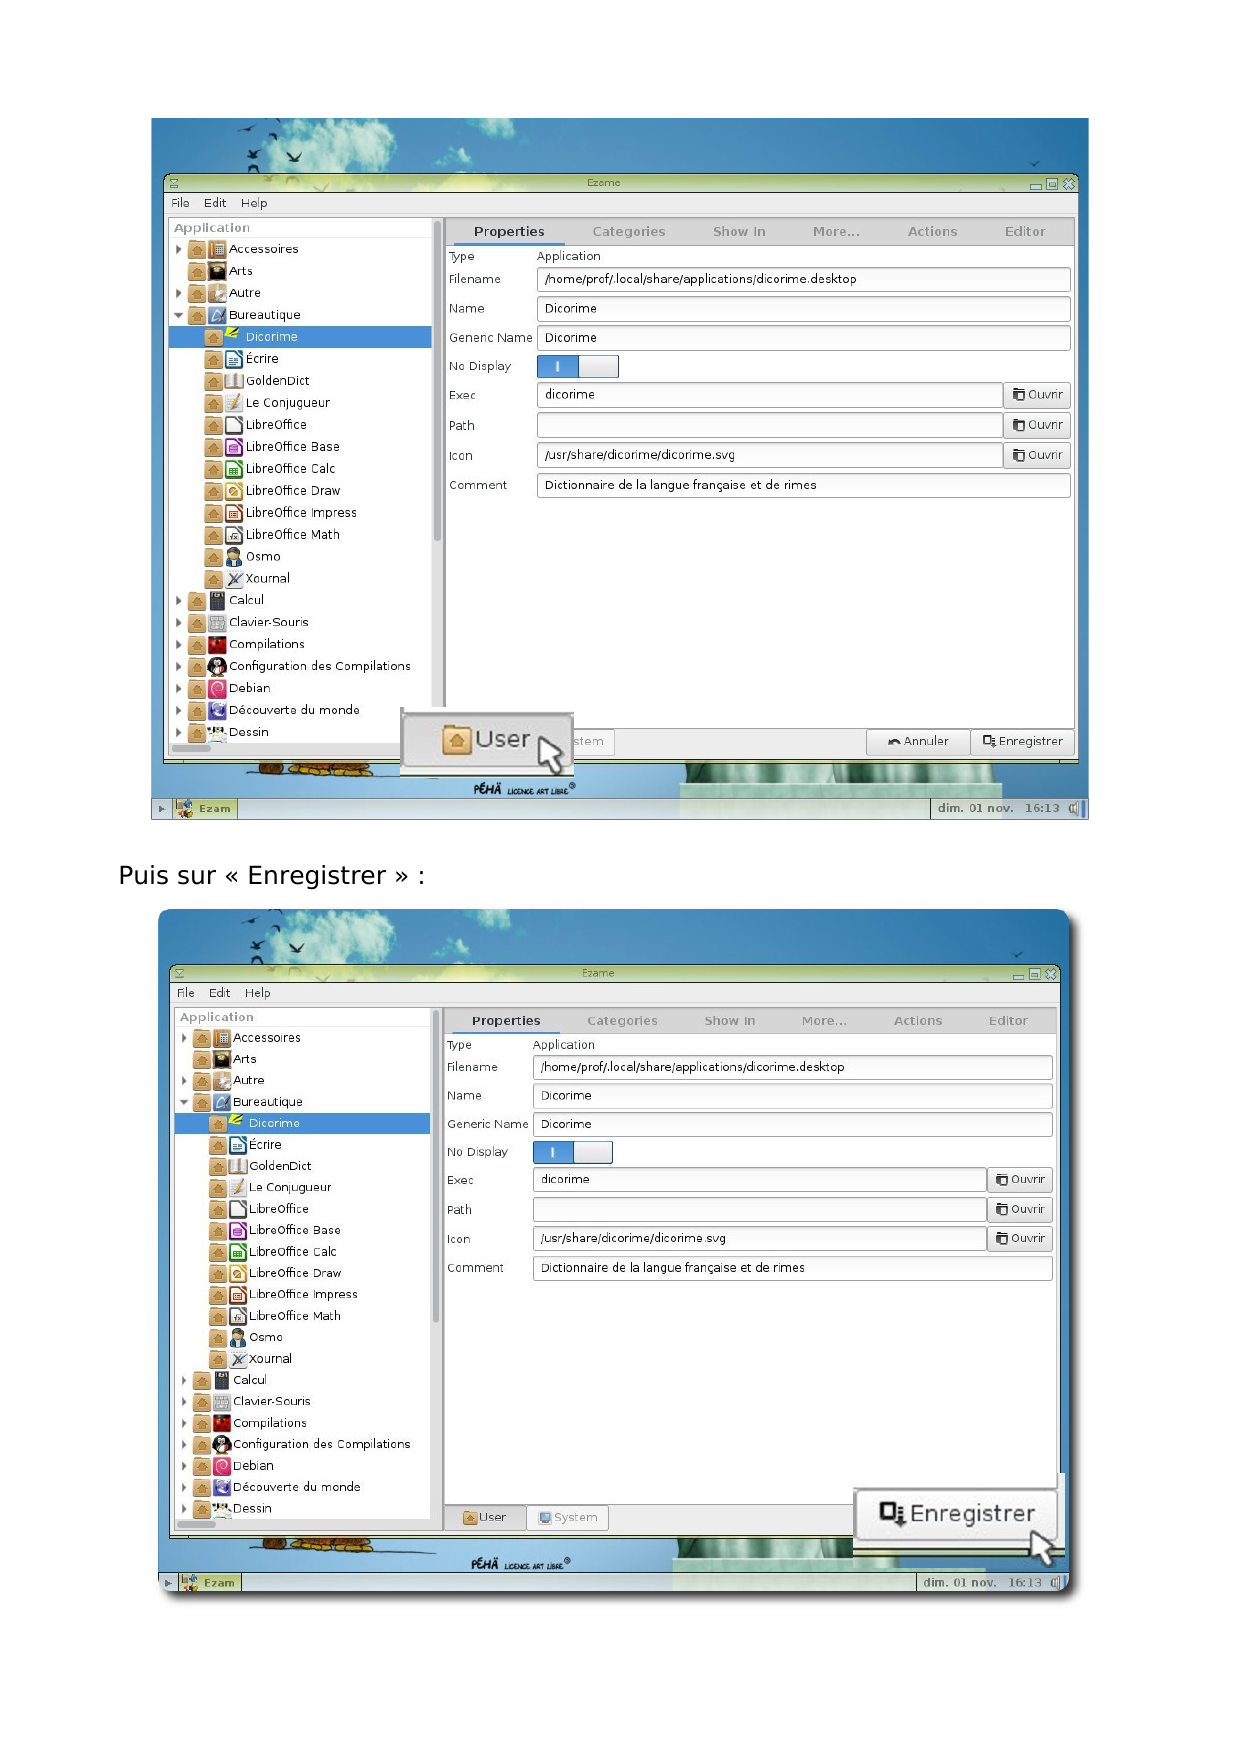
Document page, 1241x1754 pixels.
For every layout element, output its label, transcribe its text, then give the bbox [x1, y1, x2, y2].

picture [151, 903, 1089, 1611]
picture [151, 118, 1089, 820]
text Puis sur « Enregistrer » : [118, 861, 1122, 891]
